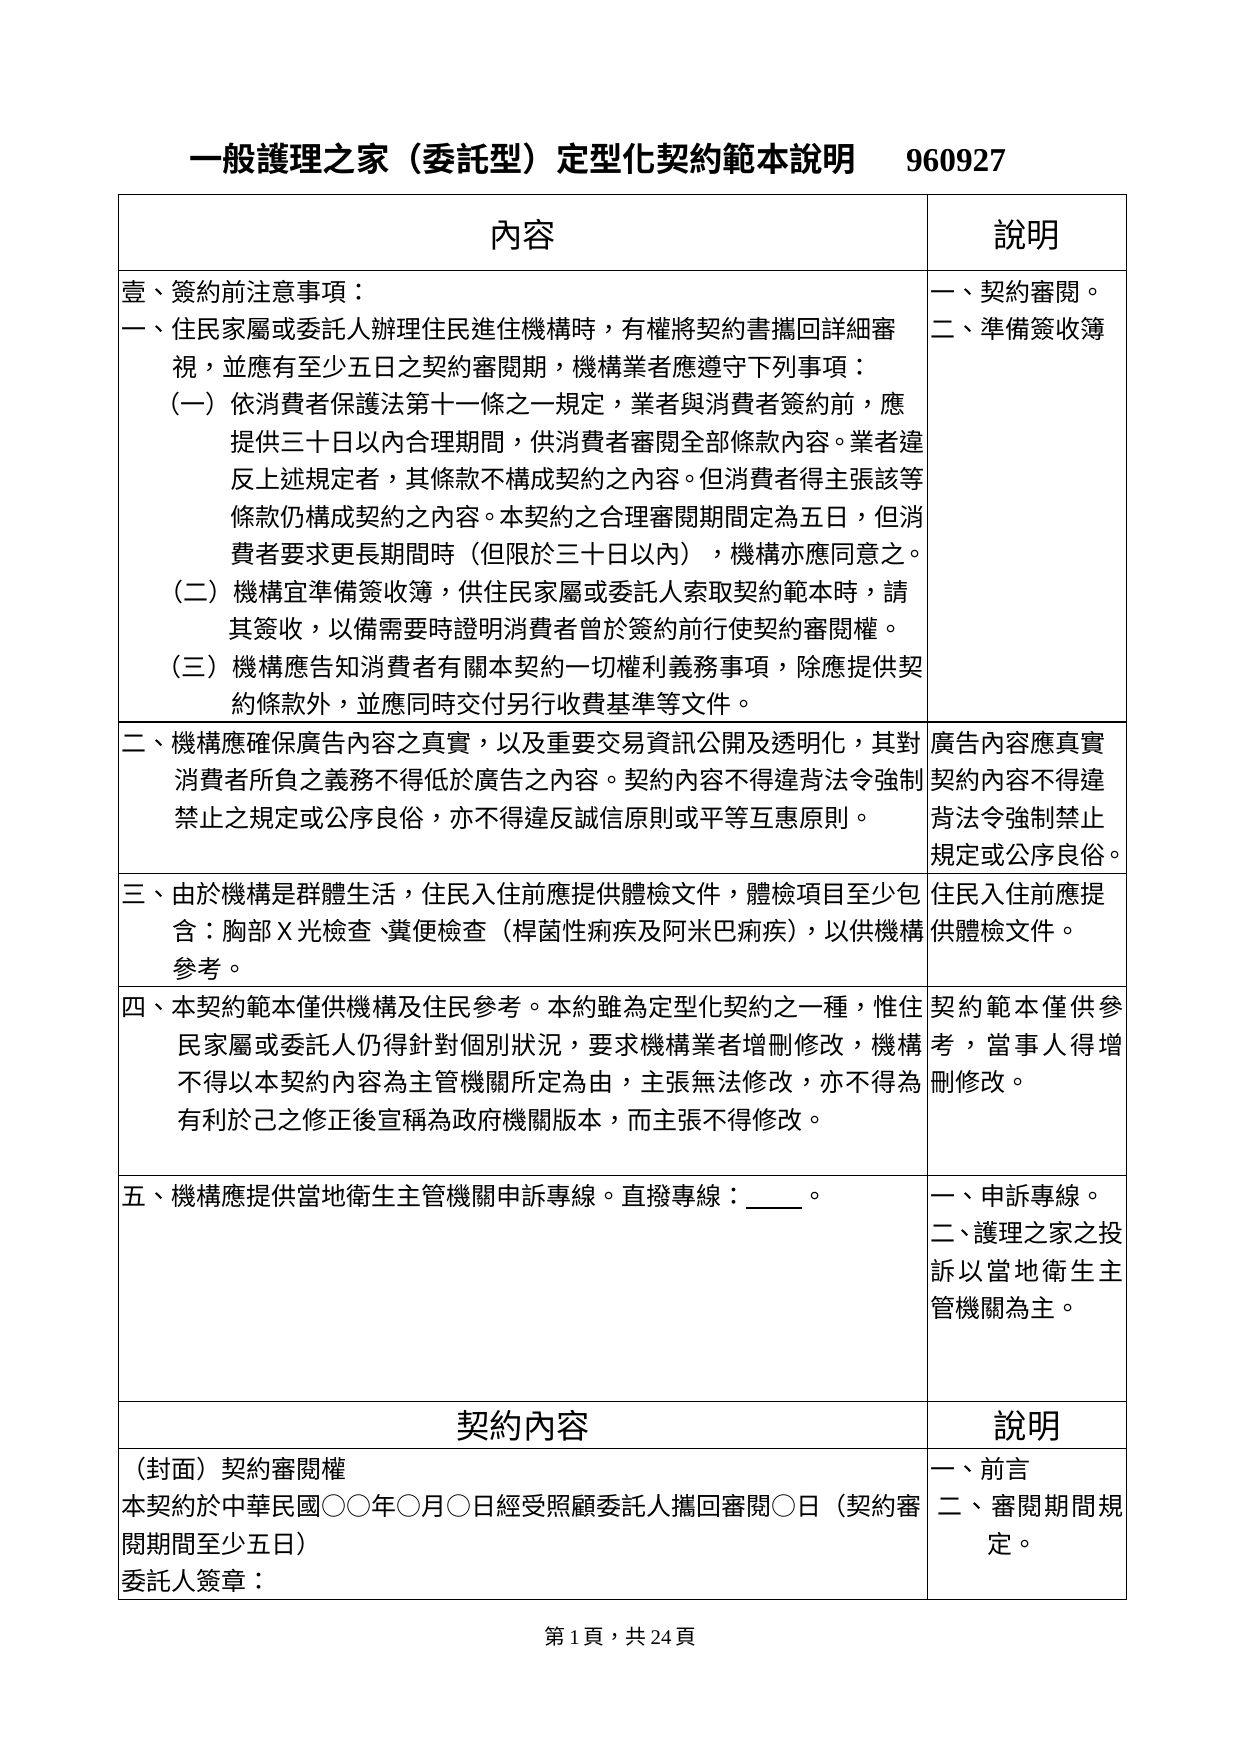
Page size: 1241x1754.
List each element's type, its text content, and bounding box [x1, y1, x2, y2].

table_cell 廣告內容應真實契約內容不得違背法令強制禁止規定或公序良俗。 [928, 723, 1126, 872]
table_header 內容 [119, 195, 927, 270]
table_cell 契約範本僅供參考，當事人得增刪修改。 [928, 987, 1126, 1174]
table_cell 說明 [928, 1402, 1126, 1447]
table_cell 二、機構應確保廣告內容之真實，以及重要交易資訊公開及透明化，其對消費者所負之義務不得低於廣告之內容。契約內容不得違背法令強制禁止之規定或公序良俗，亦不得違反誠信原則或平等互惠原則。 [119, 723, 927, 872]
table_cell （封面）契約審閱權 本契約於中華民國○○年○月○日經受照顧委託人攜回審閱○日（契約審閱期間至少五日） 委託人簽章： [119, 1449, 927, 1598]
table_cell 契約內容 [119, 1402, 927, 1447]
table_cell 一、申訴專線。 二、護理之家之投訴以當地衛生主管機關為主。 [928, 1176, 1126, 1401]
text 一般護理之家（委託型）定型化契約範本說明 960927 [152, 119, 1122, 194]
table_cell 一、契約審閱。 二、準備簽收簿 [928, 271, 1126, 721]
table_cell 一、前言 二、審閱期間規定。 [928, 1449, 1126, 1598]
table_header 說明 [928, 195, 1126, 270]
table_cell 壹、簽約前注意事項： 一、住民家屬或委託人辦理住民進住機構時，有權將契約書攜回詳細審視，並應有至少五日之契約審閱期，機構業者應遵守下列事項： （一）依消費者保護法第十一條之一規定，業者與消費者簽約前，應提供三十日以內合理期間，供消費者審閱全部條款內容。業者違反上述規定者，其條款不構成契約之內容。但消費者得主張該等條款仍構成契約之內容。本契約之合理審閱期間定為五日，但消費者要求更長期間時（但限於三十日以內），機構亦應同意之。 （二）機構宜準備簽收簿，供住民家屬或委託人索取契約範本時，請其簽收，以備需要時證明消費者曾於簽約前行使契約審閱權。 （三）機構應告知消費者有關本契約一切權利義務事項，除應提供契約條款外，並應同時交付另行收費基準等文件。 [119, 271, 927, 721]
table_cell 五、機構應提供當地衛生主管機關申訴專線。直撥專線： 。 [119, 1176, 927, 1401]
table_cell 住民入住前應提供體檢文件。 [928, 874, 1126, 986]
table_cell 三、由於機構是群體生活，住民入住前應提供體檢文件，體檢項目至少包含：胸部X光檢查、糞便檢查（桿菌性痢疾及阿米巴痢疾），以供機構參考。 [119, 874, 927, 986]
table_cell 四、本契約範本僅供機構及住民參考。本約雖為定型化契約之一種，惟住民家屬或委託人仍得針對個別狀況，要求機構業者增刪修改，機構不得以本契約內容為主管機關所定為由，主張無法修改，亦不得為有利於己之修正後宣稱為政府機關版本，而主張不得修改。 [119, 987, 927, 1174]
